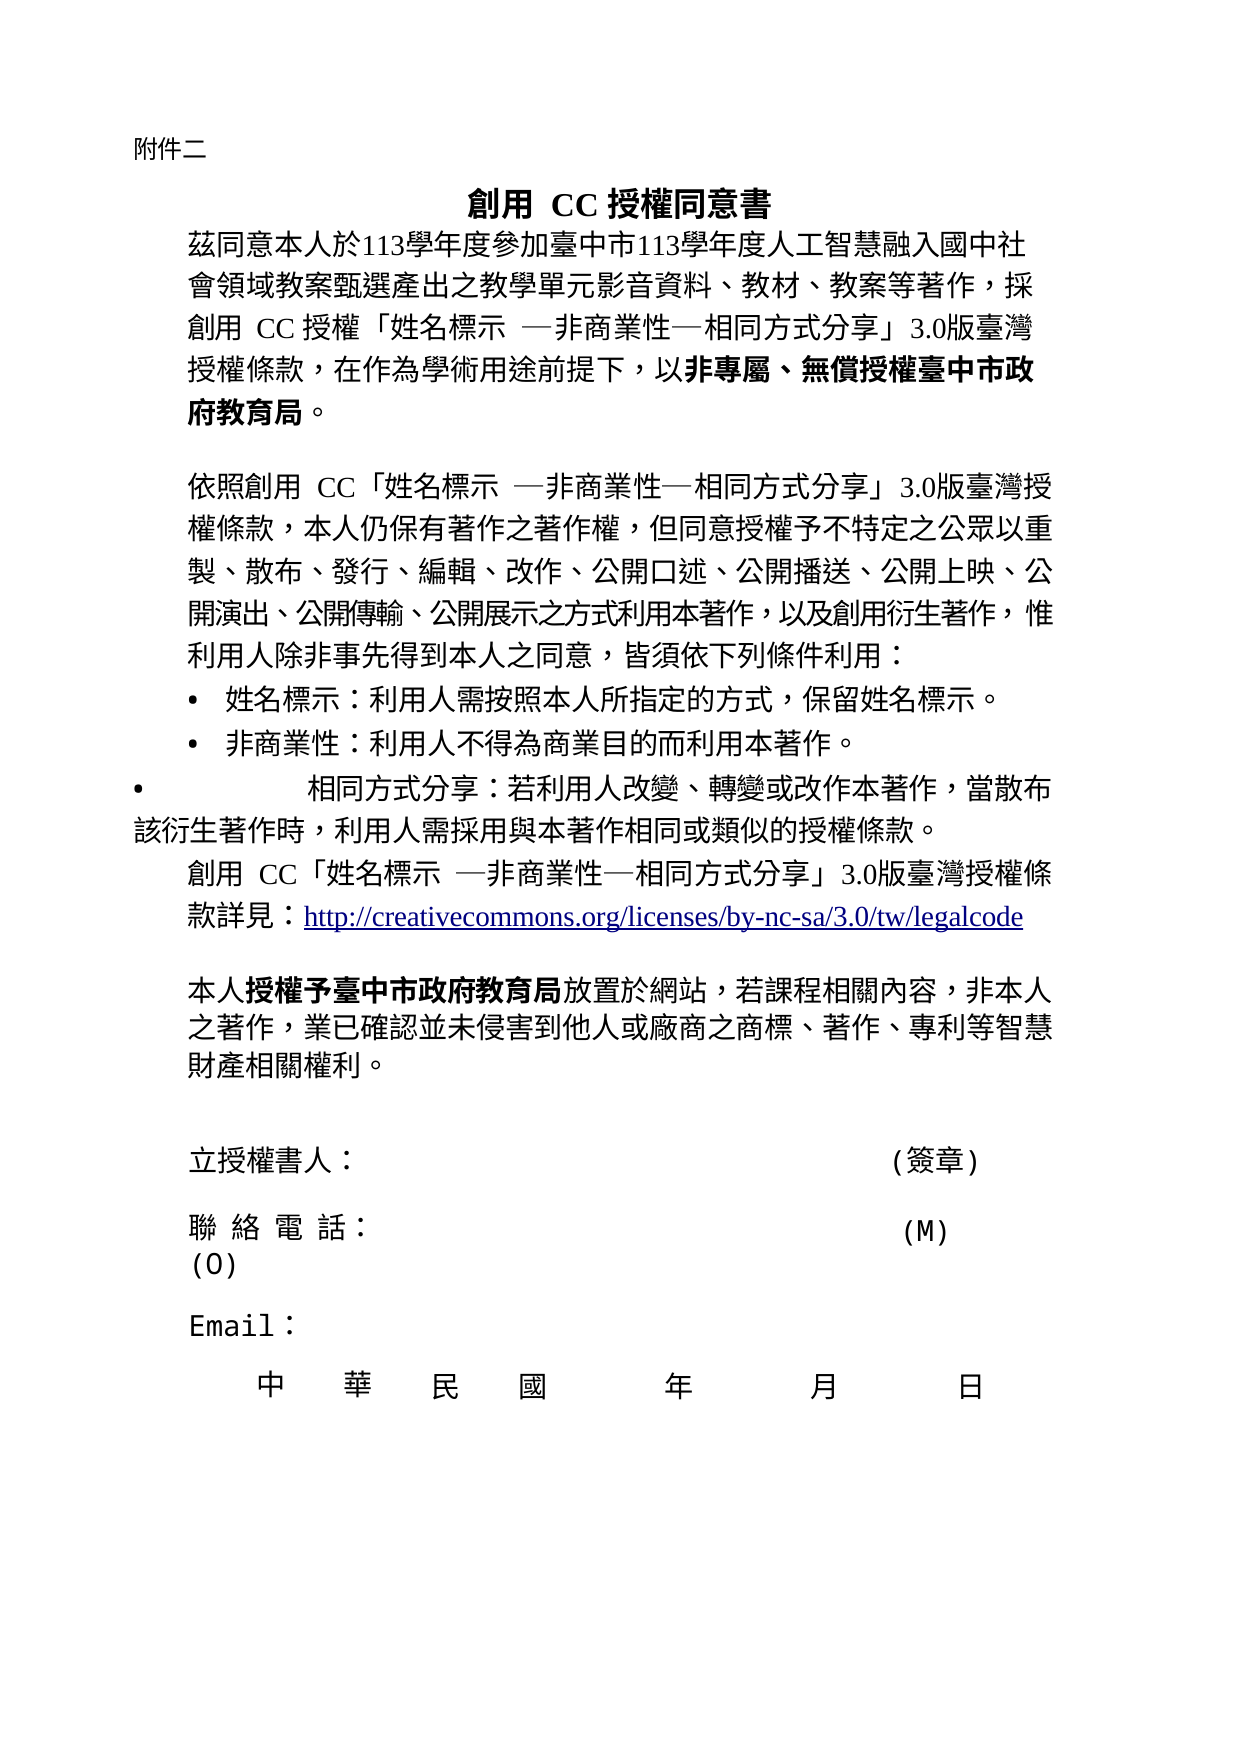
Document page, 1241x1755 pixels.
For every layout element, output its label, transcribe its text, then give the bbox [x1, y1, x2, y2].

table_cell [425, 1185, 489, 1282]
table_header [606, 1120, 752, 1185]
table_header (簽章) [864, 1120, 991, 1185]
list 非商業性：利用人不得為商業目的而利用本著作。 [187, 721, 1123, 763]
text 本人授權予臺中市政府教育局放置於網站，若課程相關內容，非本人之著作，業已確認並未侵害到他人或廠商之商標、著作、專利等智慧財產相關權利。 [187, 971, 1054, 1085]
table_header [425, 1120, 489, 1185]
table_cell 民 [425, 1282, 489, 1404]
table_header [490, 1120, 606, 1185]
list 姓名標示：利用人需按照本人所指定的方式，保留姓名標示。 [187, 676, 1123, 718]
table_cell [606, 1185, 752, 1282]
table_header [752, 1120, 864, 1185]
table_cell 聯 絡 電 話：(O) [183, 1185, 425, 1282]
text 依照創用 CC「姓名標示 ─非商業性─相同方式分享」3.0版臺灣授權條款，本人仍保有著作之著作權，但同意授權予不特定之公眾以重製、散布、發行、編輯、改作、公開口述、公開播送、公開上映、公開演出、公開傳輸、公開展示之方式利用本著作，以及創用衍生著作，惟利用人除非事先得到本人之同意，皆須依下列條件利用： [187, 464, 1054, 675]
table_cell 年 [606, 1282, 752, 1404]
table_header 立授權書人： [183, 1120, 425, 1185]
table_cell 日 [864, 1282, 991, 1404]
text 會領域教案甄選產出之教學單元影音資料、教材、教案等著作，採創用 CC 授權「姓名標示 ─非商業性─相同方式分享」3.0版臺灣授權條款，在作為學術用途前提下，以非專屬、無償授權臺中市政府教育局。 [187, 262, 1034, 432]
table_cell [490, 1185, 606, 1282]
text 創用 CC「姓名標示 ─非商業性─相同方式分享」3.0版臺灣授權條款詳見：http://creativecommons.org/licenses/by-nc-sa/3.0/tw/legalcode [187, 850, 1054, 935]
table_cell (M) [864, 1185, 991, 1282]
text 附件二 [133, 112, 1123, 170]
table_cell [752, 1185, 864, 1282]
table_cell 國 [490, 1282, 606, 1404]
table_cell 月 [752, 1282, 864, 1404]
list 相同方式分享：若利用人改變、轉變或改作本著作，當散布該衍生著作時，利用人需採用與本著作相同或類似的授權條款。 [133, 765, 1053, 850]
text 茲同意本人於113學年度參加臺中市113學年度人工智慧融入國中社 [187, 228, 1123, 262]
text 創用 CC 授權同意書 [133, 170, 1108, 228]
table_cell Email： 中 華 [183, 1282, 425, 1404]
